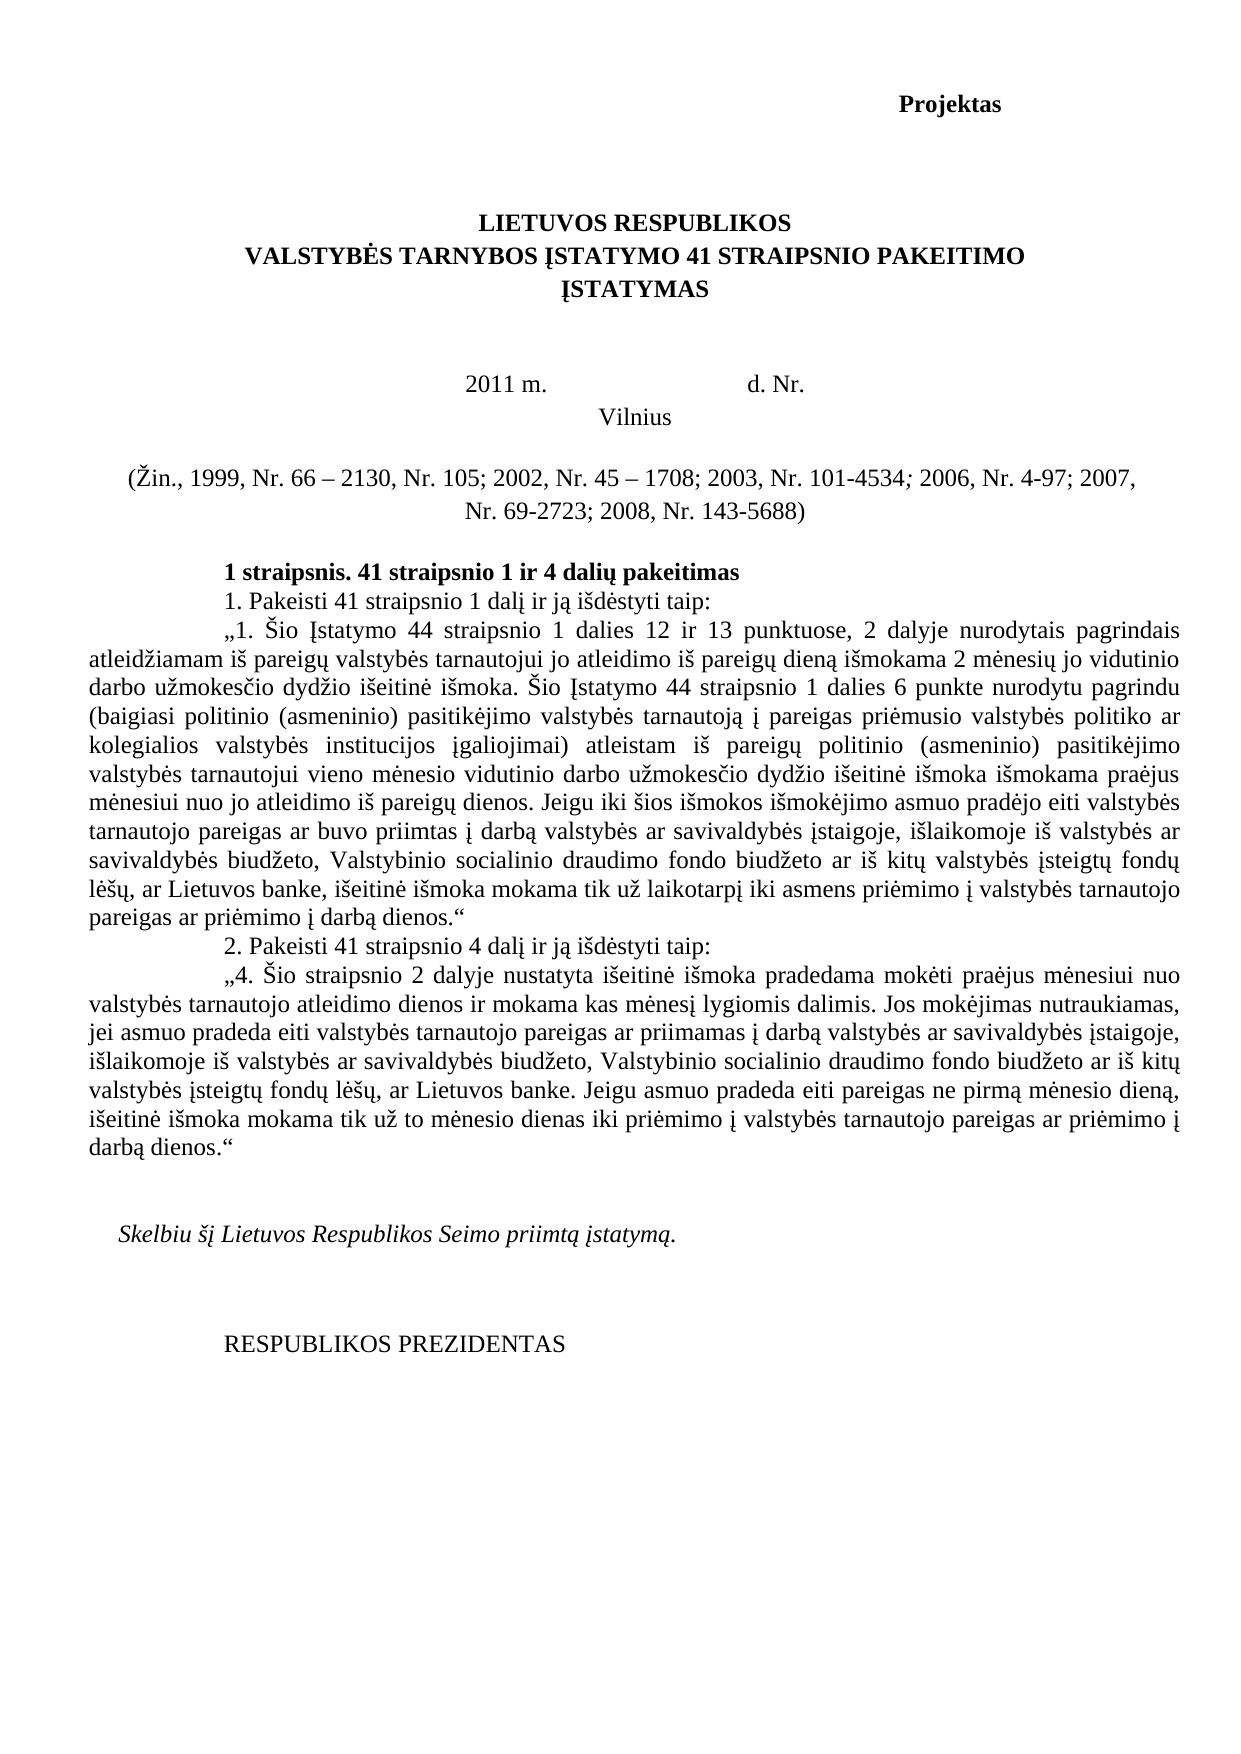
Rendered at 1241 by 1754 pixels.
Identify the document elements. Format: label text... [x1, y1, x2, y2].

text RESPUBLIKOS PREZIDENTAS [118, 1329, 1181, 1358]
text LIETUVOS RESPUBLIKOS [89, 208, 1181, 237]
text Nr. 69-2723; 2008, Nr. 143-5688) [89, 496, 1181, 524]
text 1. Pakeisti 41 straipsnio 1 dalį ir ją išdėstyti taip: [89, 586, 1181, 615]
text VALSTYBĖS TARNYBOS ĮSTATYMO 41 STRAIPSNIO PAKEITIMO [89, 241, 1181, 270]
text (Žin., 1999, Nr. 66 – 2130, Nr. 105; 2002, Nr. 45 – 1708; 2003, Nr. 101-4534; 2006, Nr. 4-97; 2007, [89, 463, 1181, 491]
text 2011 m. d. Nr. [89, 369, 1181, 397]
text „1. Šio Įstatymo 44 straipsnio 1 dalies 12 ir 13 punktuose, 2 dalyje nurodytais pagrindais atleidžiamam iš pareigų valstybės tarnautojui jo atleidimo iš pareigų dieną išmokama 2 mėnesių jo vidutinio darbo užmokesčio dydžio išeitinė išmoka. Šio Įstatymo 44 straipsnio 1 dalies 6 punkte nurodytu pagrindu (baigiasi politinio (asmeninio) pasitikėjimo valstybės tarnautoją į pareigas priėmusio valstybės politiko ar kolegialios valstybės institucijos įgaliojimai) atleistam iš pareigų politinio (asmeninio) pasitikėjimo valstybės tarnautojui vieno mėnesio vidutinio darbo užmokesčio dydžio išeitinė išmoka išmokama praėjus mėnesiui nuo jo atleidimo iš pareigų dienos. Jeigu iki šios išmokos išmokėjimo asmuo pradėjo eiti valstybės tarnautojo pareigas ar buvo priimtas į darbą valstybės ar savivaldybės įstaigoje, išlaikomoje iš valstybės ar savivaldybės biudžeto, Valstybinio socialinio draudimo fondo biudžeto ar iš kitų valstybės įsteigtų fondų lėšų, ar Lietuvos banke, išeitinė išmoka mokama tik už laikotarpį iki asmens priėmimo į valstybės tarnautojo pareigas ar priėmimo į darbą dienos.“ [89, 615, 1181, 931]
text Projektas [764, 89, 1181, 117]
text 2. Pakeisti 41 straipsnio 4 dalį ir ją išdėstyti taip: [89, 931, 1181, 960]
text Skelbiu šį Lietuvos Respublikos Seimo priimtą įstatymą. [118, 1219, 1181, 1247]
text 1 straipsnis. 41 straipsnio 1 ir 4 dalių pakeitimas [89, 557, 1181, 586]
text „4. Šio straipsnio 2 dalyje nustatyta išeitinė išmoka pradedama mokėti praėjus mėnesiui nuo valstybės tarnautojo atleidimo dienos ir mokama kas mėnesį lygiomis dalimis. Jos mokėjimas nutraukiamas, jei asmuo pradeda eiti valstybės tarnautojo pareigas ar priimamas į darbą valstybės ar savivaldybės įstaigoje, išlaikomoje iš valstybės ar savivaldybės biudžeto, Valstybinio socialinio draudimo fondo biudžeto ar iš kitų valstybės įsteigtų fondų lėšų, ar Lietuvos banke. Jeigu asmuo pradeda eiti pareigas ne pirmą mėnesio dieną, išeitinė išmoka mokama tik už to mėnesio dienas iki priėmimo į valstybės tarnautojo pareigas ar priėmimo į darbą dienos.“ [89, 960, 1181, 1161]
text Vilnius [89, 402, 1181, 431]
text ĮSTATYMAS [89, 274, 1181, 303]
